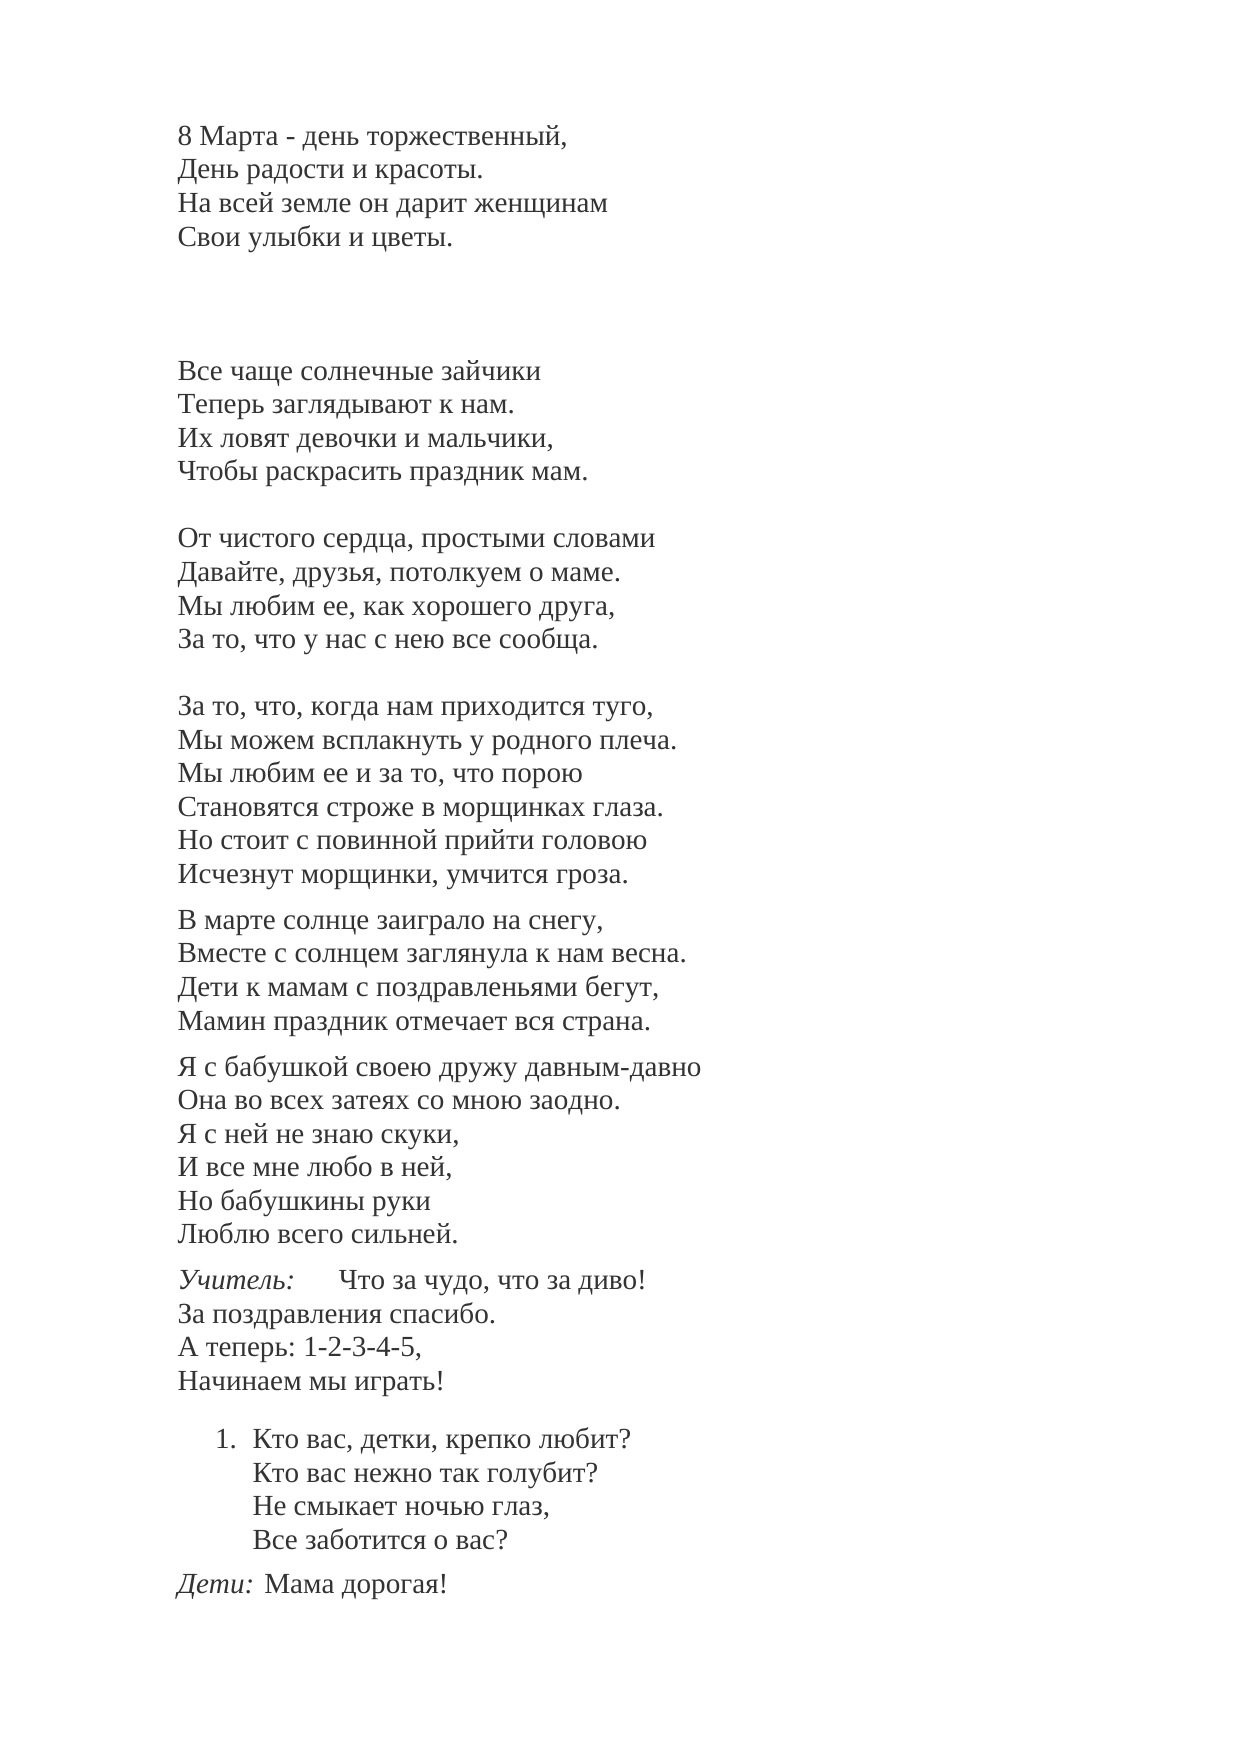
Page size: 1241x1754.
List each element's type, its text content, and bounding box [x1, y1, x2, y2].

text Я с бабушкой своею дружу давным-давно Она во всех затеях со мною заодно. Я с ней не знаю скуки, И все мне любо в ней, Но бабушкины руки Люблю всего сильней. [177, 1049, 1152, 1250]
text 8 Марта - день торжественный, День радости и красоты. На всей земле он дарит женщинам Свои улыбки и цветы. [177, 118, 1152, 252]
text Дети: Мама дорогая! [177, 1566, 1152, 1599]
text В марте солнце заиграло на снегу, Вместе с солнцем заглянула к нам весна. Дети к мамам с поздравленьями бегут, Мамин праздник отмечает вся страна. [177, 902, 1152, 1036]
text Учитель: Что за чудо, что за диво! За поздравления спасибо. А теперь: 1-2-3-4-5, Начинаем мы играть! [177, 1262, 1152, 1397]
list Кто вас, детки, крепко любит? Кто вас нежно так голубит? Не смыкает ночью глаз, Все заботится о вас? [215, 1421, 1152, 1555]
text От чистого сердца, простыми словами Давайте, друзья, потолкуем о маме. Мы любим ее, как хорошего друга, За то, что у нас с нею все сообща. [177, 521, 1152, 655]
text Мы любим ее и за то, что порою Становятся строже в морщинках глаза. Но стоит с повинной прийти головою Исчезнут морщинки, умчится гроза. [177, 755, 1152, 889]
text За то, что, когда нам приходится туго, Мы можем всплакнуть у родного плеча. [177, 655, 1152, 755]
text Все чаще солнечные зайчики Теперь заглядывают к нам. Их ловят девочки и мальчики, Чтобы раскрасить праздник мам. [177, 353, 1152, 487]
